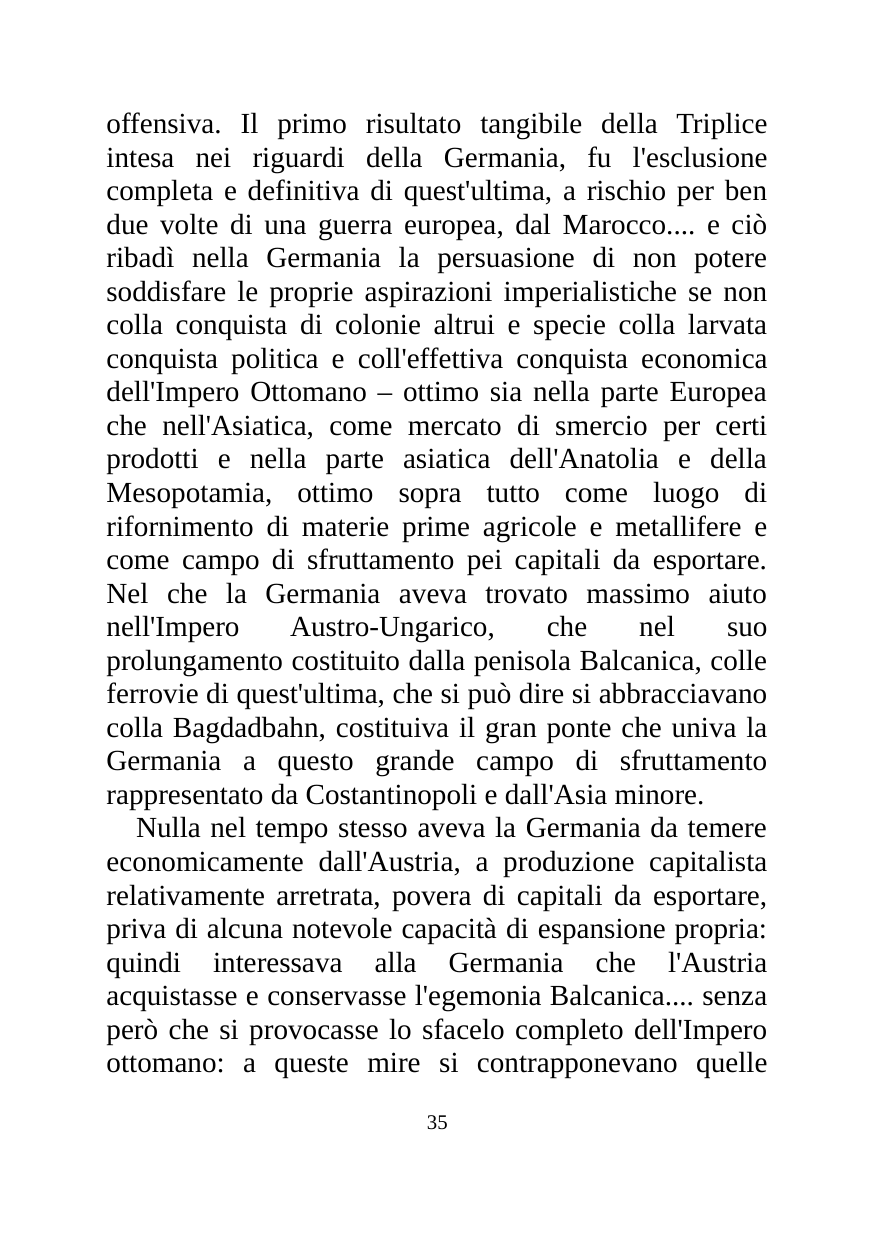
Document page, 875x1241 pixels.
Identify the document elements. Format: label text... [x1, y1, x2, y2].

text Nulla nel tempo stesso aveva la Germania da temere economicamente dall'Austria, a produzione capitalista relativamente arretrata, povera di capitali da esportare, priva di alcuna notevole capacità di espansione propria: quindi interessava alla Germania che l'Austria acquistasse e conservasse l'egemonia Balcanica.... senza però che si provocasse lo sfacelo completo dell'Impero ottomano: a queste mire si contrapponevano quelle [106, 811, 768, 1079]
text offensiva. Il primo risultato tangibile della Triplice intesa nei riguardi della Germania, fu l'esclusione completa e definitiva di quest'ultima, a rischio per ben due volte di una guerra europea, dal Marocco.... e ciò ribadì nella Germania la persuasione di non potere soddisfare le proprie aspirazioni imperialistiche se non colla conquista di colonie altrui e specie colla larvata conquista politica e coll'effettiva conquista economica dell'Impero Ottomano – ottimo sia nella parte Europea che nell'Asiatica, come mercato di smercio per certi prodotti e nella parte asiatica dell'Anatolia e della Mesopotamia, ottimo sopra tutto come luogo di rifornimento di materie prime agricole e metallifere e come campo di sfruttamento pei capitali da esportare. Nel che la Germania aveva trovato massimo aiuto nell'Impero Austro-Ungarico, che nel suo prolungamento costituito dalla penisola Balcanica, colle ferrovie di quest'ultima, che si può dire si abbracciavano colla Bagdadbahn, costituiva il gran ponte che univa la Germania a questo grande campo di sfruttamento rappresentato da Costantinopoli e dall'Asia minore. [106, 106, 768, 811]
